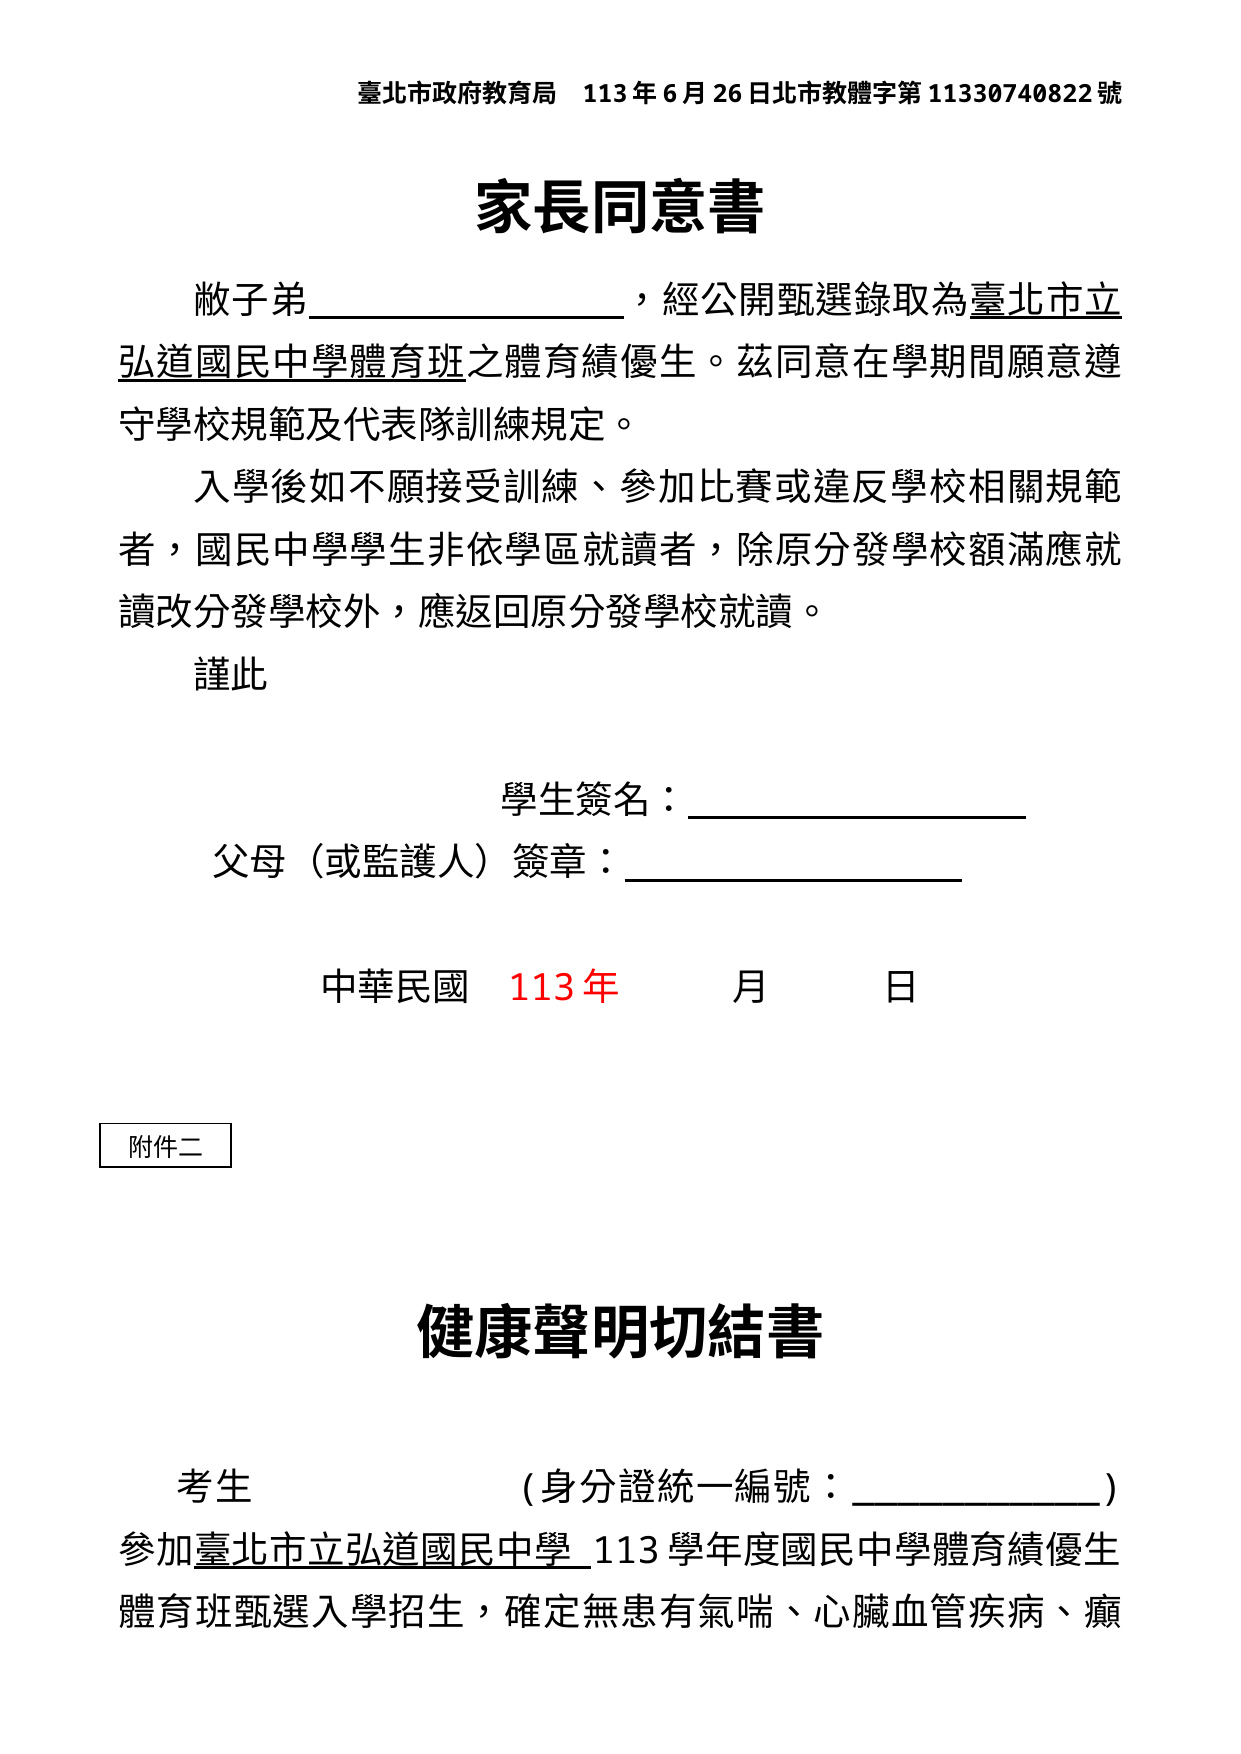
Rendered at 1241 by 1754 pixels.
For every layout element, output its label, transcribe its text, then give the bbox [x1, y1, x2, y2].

text 敝子弟 ，經公開甄選錄取為臺北市立弘道國民中學體育班之體育績優生。茲同意在學期間願意遵守學校規範及代表隊訓練規定。 [118, 255, 1122, 443]
text 父母（或監護人）簽章： [118, 818, 1122, 880]
text 中華民國 113年 月 日 [118, 943, 1122, 1005]
text 學生簽名： [118, 755, 1122, 818]
text 健康聲明切結書 [118, 1255, 1122, 1380]
text 入學後如不願接受訓練、參加比賽或違反學校相關規範者，國民中學學生非依學區就讀者，除原分發學校額滿應就讀改分發學校外，應返回原分發學校就讀。 [118, 443, 1122, 630]
text 家長同意書 [118, 130, 1122, 255]
text 附件二 [116, 1132, 215, 1158]
text 謹此 [118, 630, 1122, 693]
text 考生 (身分證統一編號：___________)參加臺北市立弘道國民中學 113學年度國民中學體育績優生體育班甄選入學招生，確定無患有氣喘、心臟血管疾病、癲 [118, 1443, 1122, 1630]
